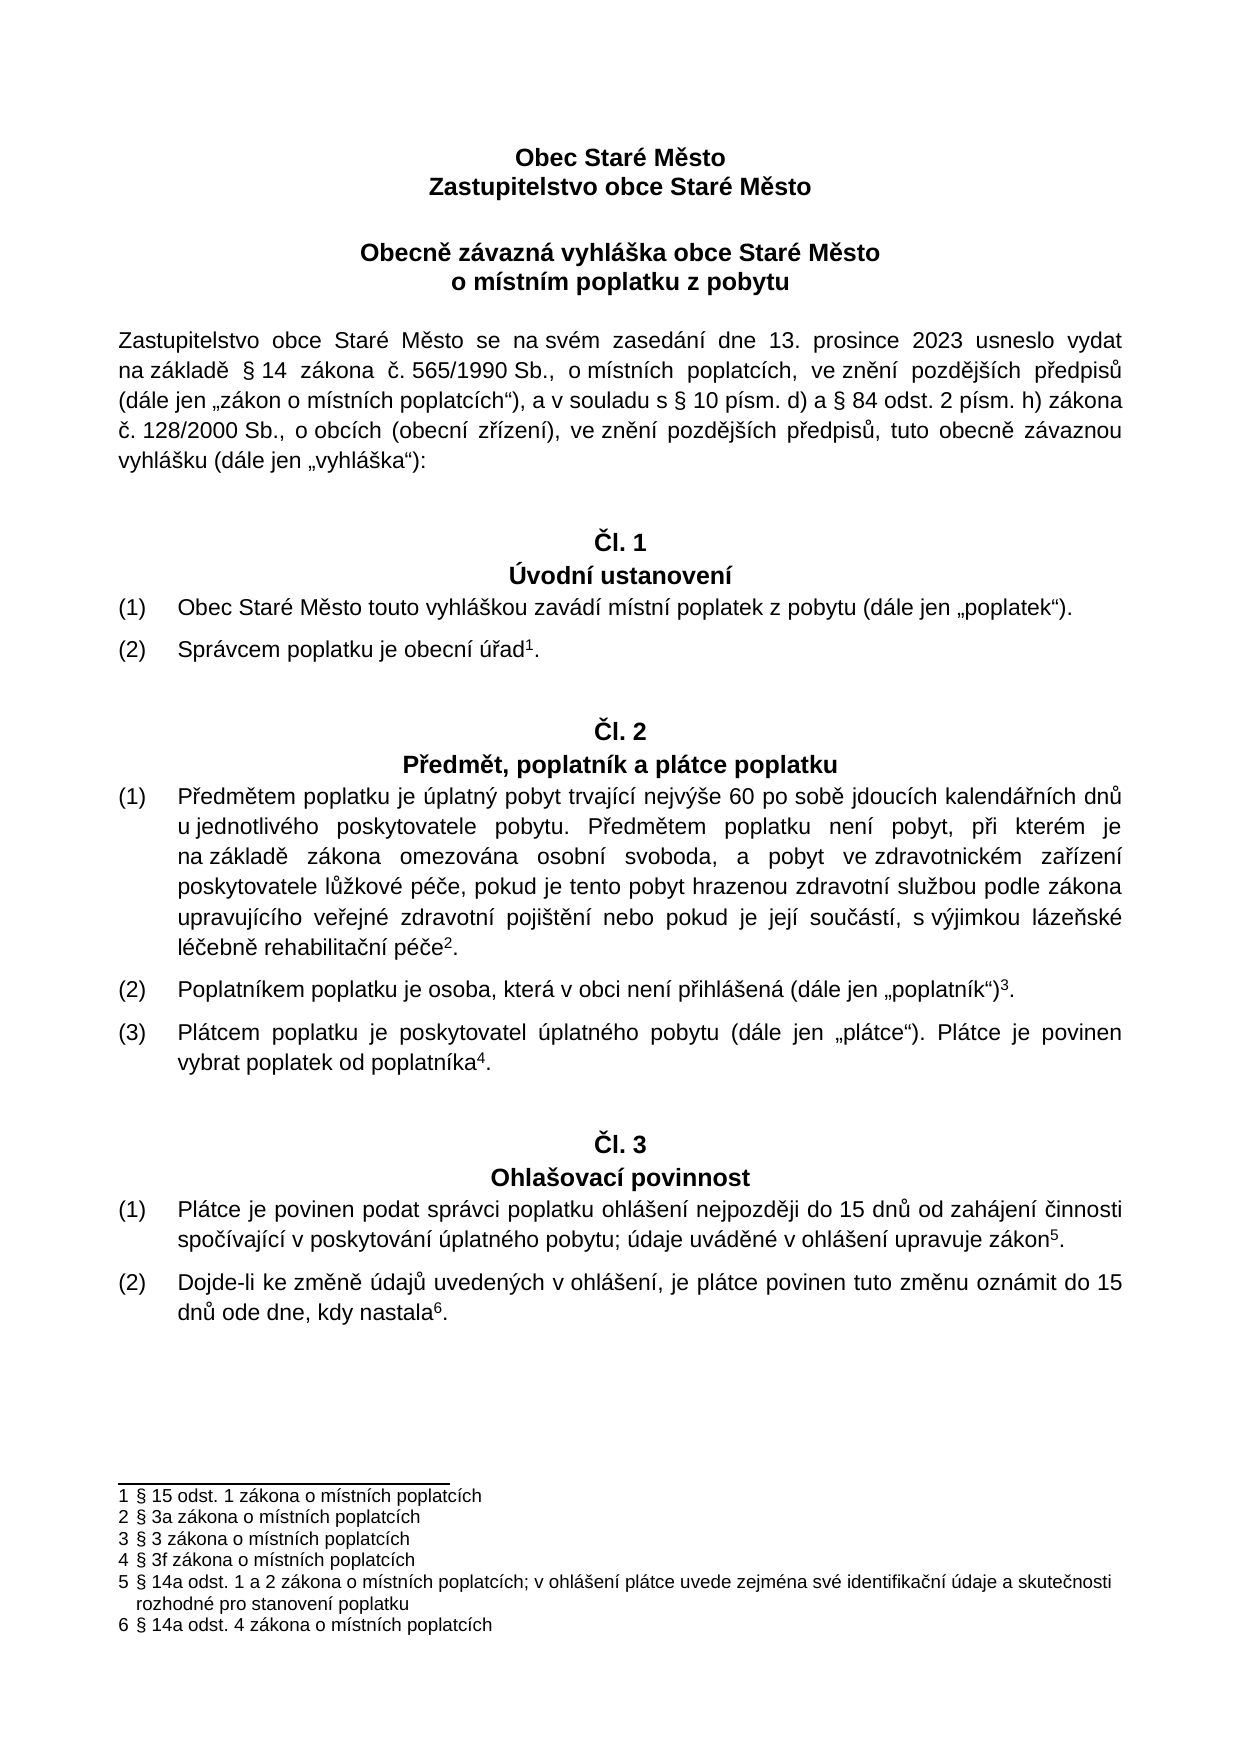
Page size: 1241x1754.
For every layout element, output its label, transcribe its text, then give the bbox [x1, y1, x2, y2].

subtitle Obecně závazná vyhláška obce Staré Město o místním poplatku z pobytu [118, 238, 1122, 295]
list Plátce je povinen podat správci poplatku ohlášení nejpozději do 15 dnů od zahájení činnosti spočívající v poskytování úplatného pobytu; údaje uváděné v ohlášení upravuje zákon. [118, 1196, 1122, 1252]
list § 3a zákona o místních poplatcích [118, 1506, 1122, 1528]
list § 15 odst. 1 zákona o místních poplatcích [118, 1484, 1122, 1506]
list § 14a odst. 4 zákona o místních poplatcích [118, 1614, 1122, 1635]
text Obec Staré Město Zastupitelstvo obce Staré Město [118, 143, 1122, 201]
list Správcem poplatku je obecní úřad. [118, 636, 1122, 663]
list § 14a odst. 1 a 2 zákona o místních poplatcích; v ohlášení plátce uvede zejména své identifikační údaje a skutečnosti rozhodné pro stanovení poplatku [118, 1571, 1122, 1614]
subtitle Čl. 1 Úvodní ustanovení [118, 528, 1122, 589]
list Předmětem poplatku je úplatný pobyt trvající nejvýše 60 po sobě jdoucích kalendářních dnů u jednotlivého poskytovatele pobytu. Předmětem poplatku není pobyt, při kterém je na základě zákona omezována osobní svoboda, a pobyt ve zdravotnickém zařízení poskytovatele lůžkové péče, pokud je tento pobyt hrazenou zdravotní službou podle zákona upravujícího veřejné zdravotní pojištění nebo pokud je její součástí, s výjimkou lázeňské léčebně rehabilitační péče. [118, 783, 1122, 960]
list § 3 zákona o místních poplatcích [118, 1528, 1122, 1549]
list Obec Staré Město touto vyhláškou zavádí místní poplatek z pobytu (dále jen „poplatek“). [118, 594, 1122, 620]
list Plátcem poplatku je poskytovatel úplatného pobytu (dále jen „plátce“). Plátce je povinen vybrat poplatek od poplatníka. [118, 1019, 1122, 1076]
subtitle Čl. 3 Ohlašovací povinnost [118, 1129, 1122, 1191]
text Zastupitelstvo obce Staré Město se na svém zasedání dne 13. prosince 2023 usneslo vydat na základě § 14 zákona č. 565/1990 Sb., o místních poplatcích, ve znění pozdějších předpisů (dále jen „zákon o místních poplatcích“), a v souladu s § 10 písm. d) a § 84 odst. 2 písm. h) zákona č. 128/2000 Sb., o obcích (obecní zřízení), ve znění pozdějších předpisů, tuto obecně závaznou vyhlášku (dále jen „vyhláška“): [118, 327, 1122, 474]
list Dojde-li ke změně údajů uvedených v ohlášení, je plátce povinen tuto změnu oznámit do 15 dnů ode dne, kdy nastala. [118, 1268, 1122, 1325]
list § 3f zákona o místních poplatcích [118, 1549, 1122, 1571]
list Poplatníkem poplatku je osoba, která v obci není přihlášená (dále jen „poplatník“). [118, 976, 1122, 1003]
subtitle Čl. 2 Předmět, poplatník a plátce poplatku [118, 717, 1122, 778]
